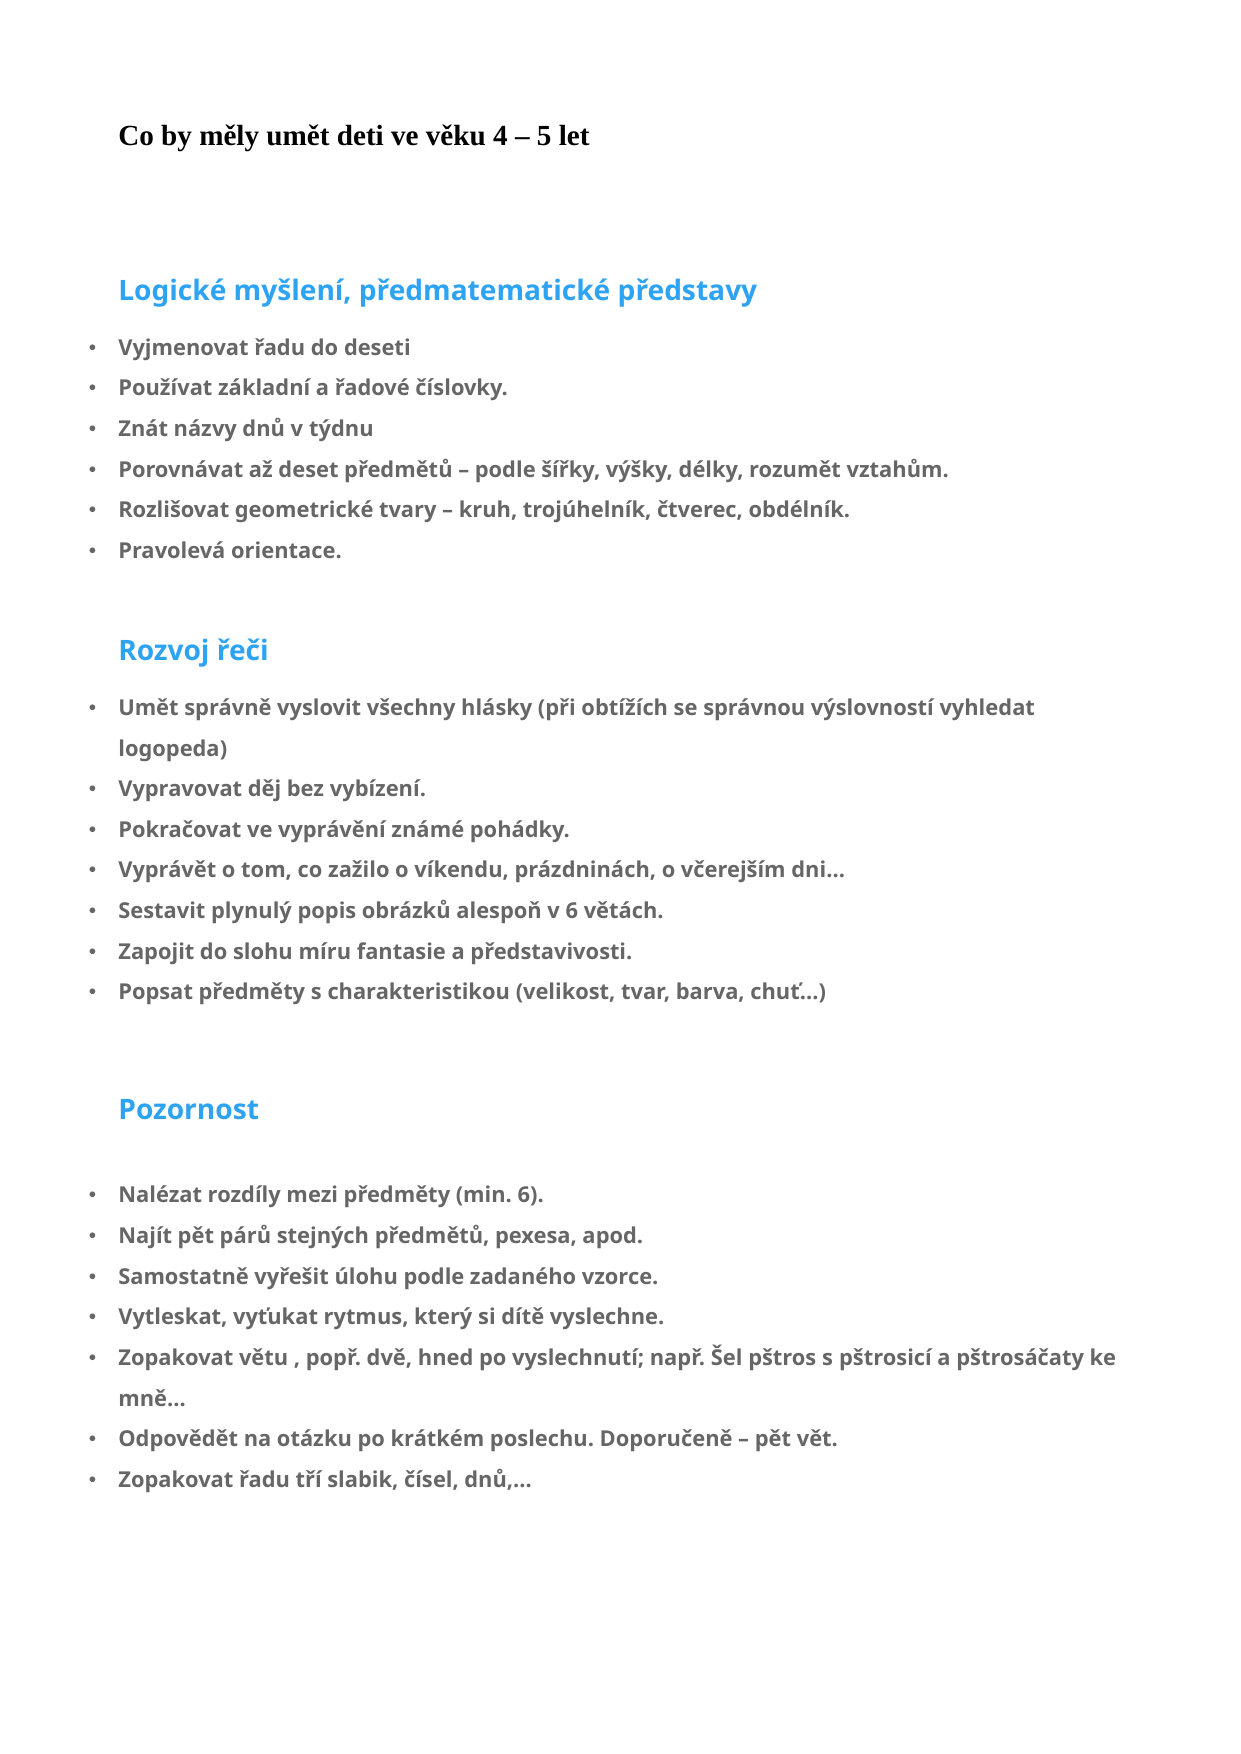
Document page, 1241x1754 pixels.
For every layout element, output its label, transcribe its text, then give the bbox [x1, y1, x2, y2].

list Samostatně vyřešit úlohu podle zadaného vzorce. [118, 1250, 1122, 1291]
subtitle Logické myšlení, předmatematické představy [118, 270, 1122, 308]
list Najít pět párů stejných předmětů, pexesa, apod. [118, 1209, 1122, 1250]
list Pravolevá orientace. [118, 524, 1122, 565]
list Vyprávět o tom, co zažilo o víkendu, prázdninách, o včerejším dni… [118, 844, 1122, 884]
list Zapojit do slohu míru fantasie a představivosti. [118, 925, 1122, 966]
list Nalézat rozdíly mezi předměty (min. 6). [118, 1169, 1122, 1209]
list Používat základní a řadové číslovky. [118, 362, 1122, 402]
subtitle Pozornost [118, 1087, 1122, 1128]
list Pokračovat ve vyprávění známé pohádky. [118, 803, 1122, 844]
list Vypravovat děj bez vybízení. [118, 762, 1122, 803]
list Znát názvy dnů v týdnu [118, 402, 1122, 443]
list Vytleskat, vyťukat rytmus, který si dítě vyslechne. [118, 1291, 1122, 1331]
list Vyjmenovat řadu do deseti [118, 321, 1122, 362]
subtitle Rozvoj řeči [118, 630, 1122, 669]
list Zopakovat řadu tří slabik, čísel, dnů,… [118, 1453, 1122, 1494]
list Popsat předměty s charakteristikou (velikost, tvar, barva, chuť…) [118, 966, 1122, 1006]
list Odpovědět na otázku po krátkém poslechu. Doporučeně – pět vět. [118, 1412, 1122, 1453]
list Umět správně vyslovit všechny hlásky (při obtížích se správnou výslovností vyhledat logopeda) [118, 681, 1122, 762]
list Porovnávat až deset předmětů – podle šířky, výšky, délky, rozumět vztahům. [118, 443, 1122, 483]
list Zopakovat větu , popř. dvě, hned po vyslechnutí; např. Šel pštros s pštrosicí a pštrosáčaty ke mně… [118, 1331, 1122, 1412]
text Co by měly umět deti ve věku 4 – 5 let [118, 118, 1122, 152]
list Rozlišovat geometrické tvary – kruh, trojúhelník, čtverec, obdélník. [118, 483, 1122, 524]
list Sestavit plynulý popis obrázků alespoň v 6 větách. [118, 884, 1122, 925]
